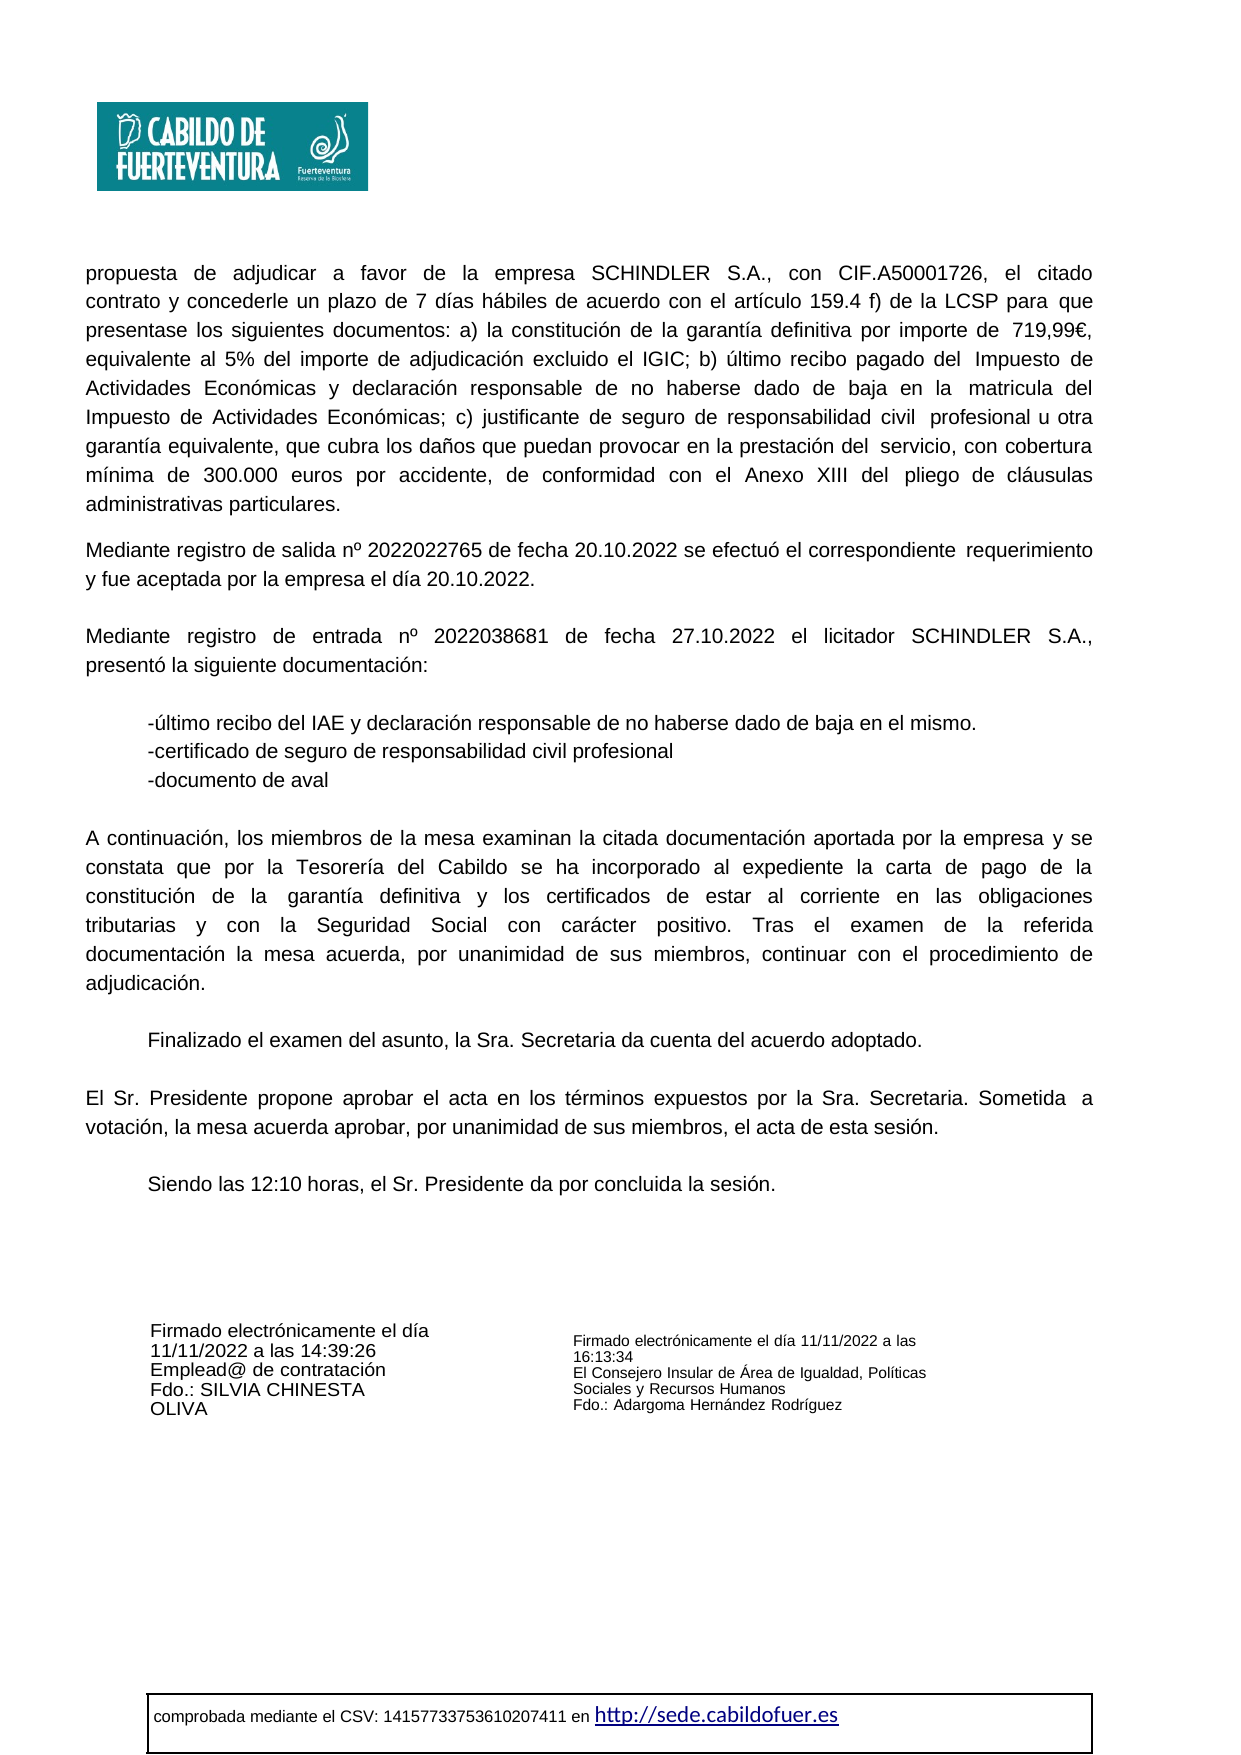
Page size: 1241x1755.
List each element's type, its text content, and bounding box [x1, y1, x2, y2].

text propuesta de adjudicar a favor de la empresa SCHINDLER S.A., con CIF.A50001726, el citado contrato y concederle un plazo de 7 días hábiles de acuerdo con el artículo 159.4 f) de la LCSP para que presentase los siguientes documentos: a) la constitución de la garantía definitiva por importe de 719,99€, equivalente al 5% del importe de adjudicación excluido el IGIC; b) último recibo pagado del Impuesto de Actividades Económicas y declaración responsable de no haberse dado de baja en la matricula del Impuesto de Actividades Económicas; c) justificante de seguro de responsabilidad civil profesional u otra garantía equivalente, que cubra los daños que puedan provocar en la prestación del servicio, con cobertura mínima de 300.000 euros por accidente, de conformidad con el Anexo XIII del pliego de cláusulas administrativas particulares. [85, 260, 1093, 516]
text Firmado electrónicamente el día 11/11/2022 a las 16:13:34 [573, 1334, 973, 1366]
text El Consejero Insular de Área de Igualdad, Políticas Sociales y Recursos Humanos [573, 1366, 973, 1397]
text -documento de aval [147, 768, 1107, 792]
text El Sr. Presidente propone aprobar el acta en los términos expuestos por la Sra. Secretaria. Sometida a votación, la mesa acuerda aprobar, por unanimidad de sus miembros, el acta de esta sesión. [85, 1086, 1093, 1138]
text Mediante registro de salida nº 2022022765 de fecha 20.10.2022 se efectuó el correspondiente requerimiento y fue aceptada por la empresa el día 20.10.2022. [85, 537, 1093, 590]
text Firmado electrónicamente el día 11/11/2022 a las 14:39:26 [150, 1322, 429, 1361]
text Emplead@ de contratación Fdo.: SILVIA CHINESTA OLIVA [150, 1361, 428, 1419]
text Mediante registro de entrada nº 2022038681 de fecha 27.10.2022 el licitador SCHINDLER S.A., presentó la siguiente documentación: [85, 624, 1093, 677]
text -certificado de seguro de responsabilidad civil profesional [147, 739, 1107, 763]
text Fdo.: Adargoma Hernández Rodríguez [573, 1397, 1107, 1413]
text A continuación, los miembros de la mesa examinan la citada documentación aportada por la empresa y se constata que por la Tesorería del Cabildo se ha incorporado al expediente la carta de pago de la constitución de la garantía definitiva y los certificados de estar al corriente en las obligaciones tributarias y con la Seguridad Social con carácter positivo. Tras el examen de la referida documentación la mesa acuerda, por unanimidad de sus miembros, continuar con el procedimiento de adjudicación. [85, 826, 1093, 994]
text -último recibo del IAE y declaración responsable de no haberse dado de baja en el mismo. [147, 711, 1107, 734]
text Finalizado el examen del asunto, la Sra. Secretaria da cuenta del acuerdo adoptado. [147, 1028, 1107, 1052]
text Siendo las 12:10 horas, el Sr. Presidente da por concluida la sesión. [147, 1172, 1107, 1196]
